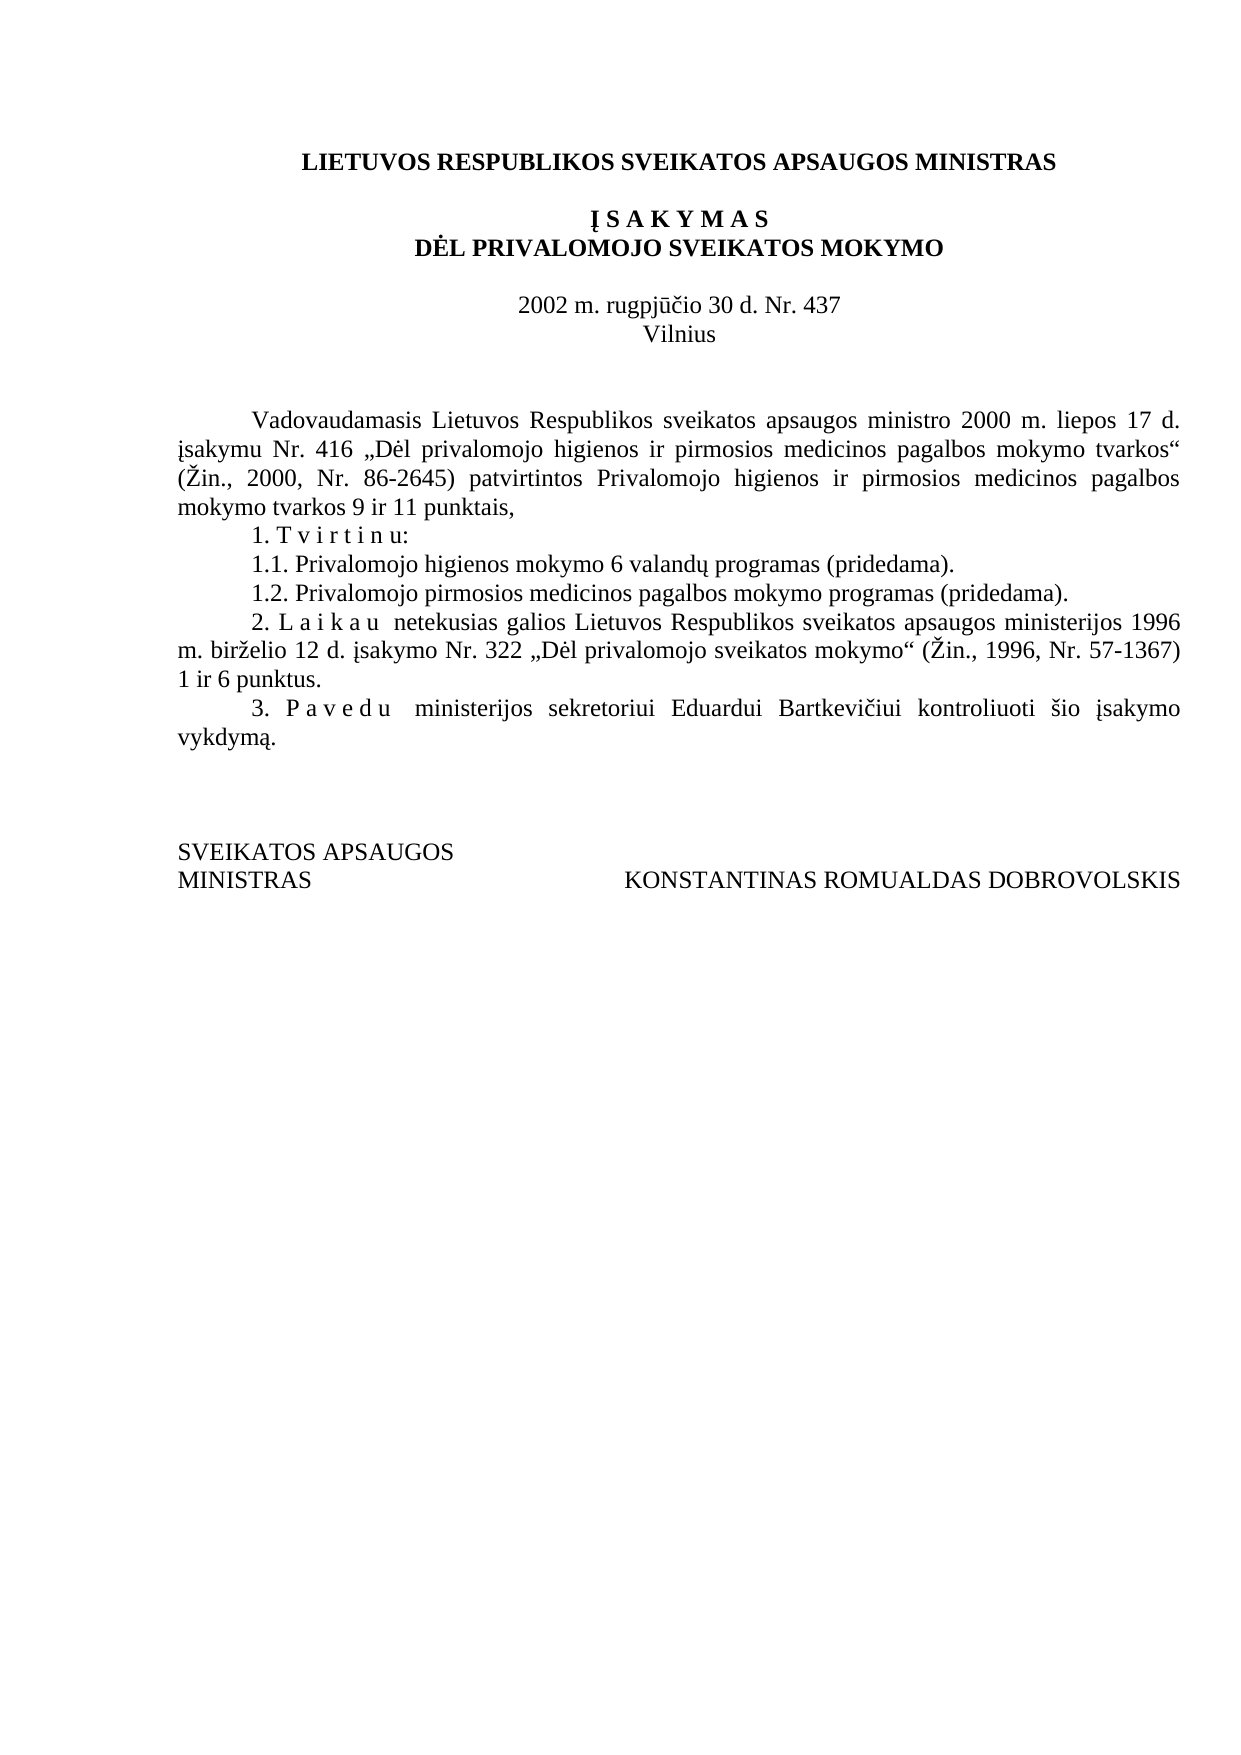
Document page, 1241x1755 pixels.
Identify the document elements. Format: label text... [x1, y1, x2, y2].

text 2002 m. rugpjūčio 30 d. Nr. 437 [177, 291, 1181, 319]
text Vadovaudamasis Lietuvos Respublikos sveikatos apsaugos ministro 2000 m. liepos 17 d. įsakymu Nr. 416 „Dėl privalomojo higienos ir pirmosios medicinos pagalbos mokymo tvarkos“ (Žin., 2000, Nr. 86-2645) patvirtintos Privalomojo higienos ir pirmosios medicinos pagalbos mokymo tvarkos 9 ir 11 punktais, [177, 406, 1181, 521]
text 1.2. Privalomojo pirmosios medicinos pagalbos mokymo programas (pridedama). [177, 578, 1181, 607]
text Vilnius [177, 319, 1181, 348]
text 1.1. Privalomojo higienos mokymo 6 valandų programas (pridedama). [177, 549, 1181, 578]
text SVEIKATOS APSAUGOS [177, 837, 1181, 866]
text MINISTRAS KONSTANTINAS ROMUALDAS DOBROVOLSKIS [177, 866, 1181, 894]
text 3. Pavedu ministerijos sekretoriui Eduardui Bartkevičiui kontroliuoti šio įsakymo vykdymą. [177, 693, 1181, 751]
text LIETUVOS RESPUBLIKOS SVEIKATOS APSAUGOS MINISTRAS [177, 147, 1181, 176]
text Į S A K Y M A S [177, 204, 1181, 233]
text DĖL PRIVALOMOJO SVEIKATOS MOKYMO [177, 233, 1181, 262]
text 1. Tvirtinu: [177, 521, 1181, 549]
text 2. Laikau netekusias galios Lietuvos Respublikos sveikatos apsaugos ministerijos 1996 m. birželio 12 d. įsakymo Nr. 322 „Dėl privalomojo sveikatos mokymo“ (Žin., 1996, Nr. 57-1367) 1 ir 6 punktus. [177, 607, 1181, 693]
